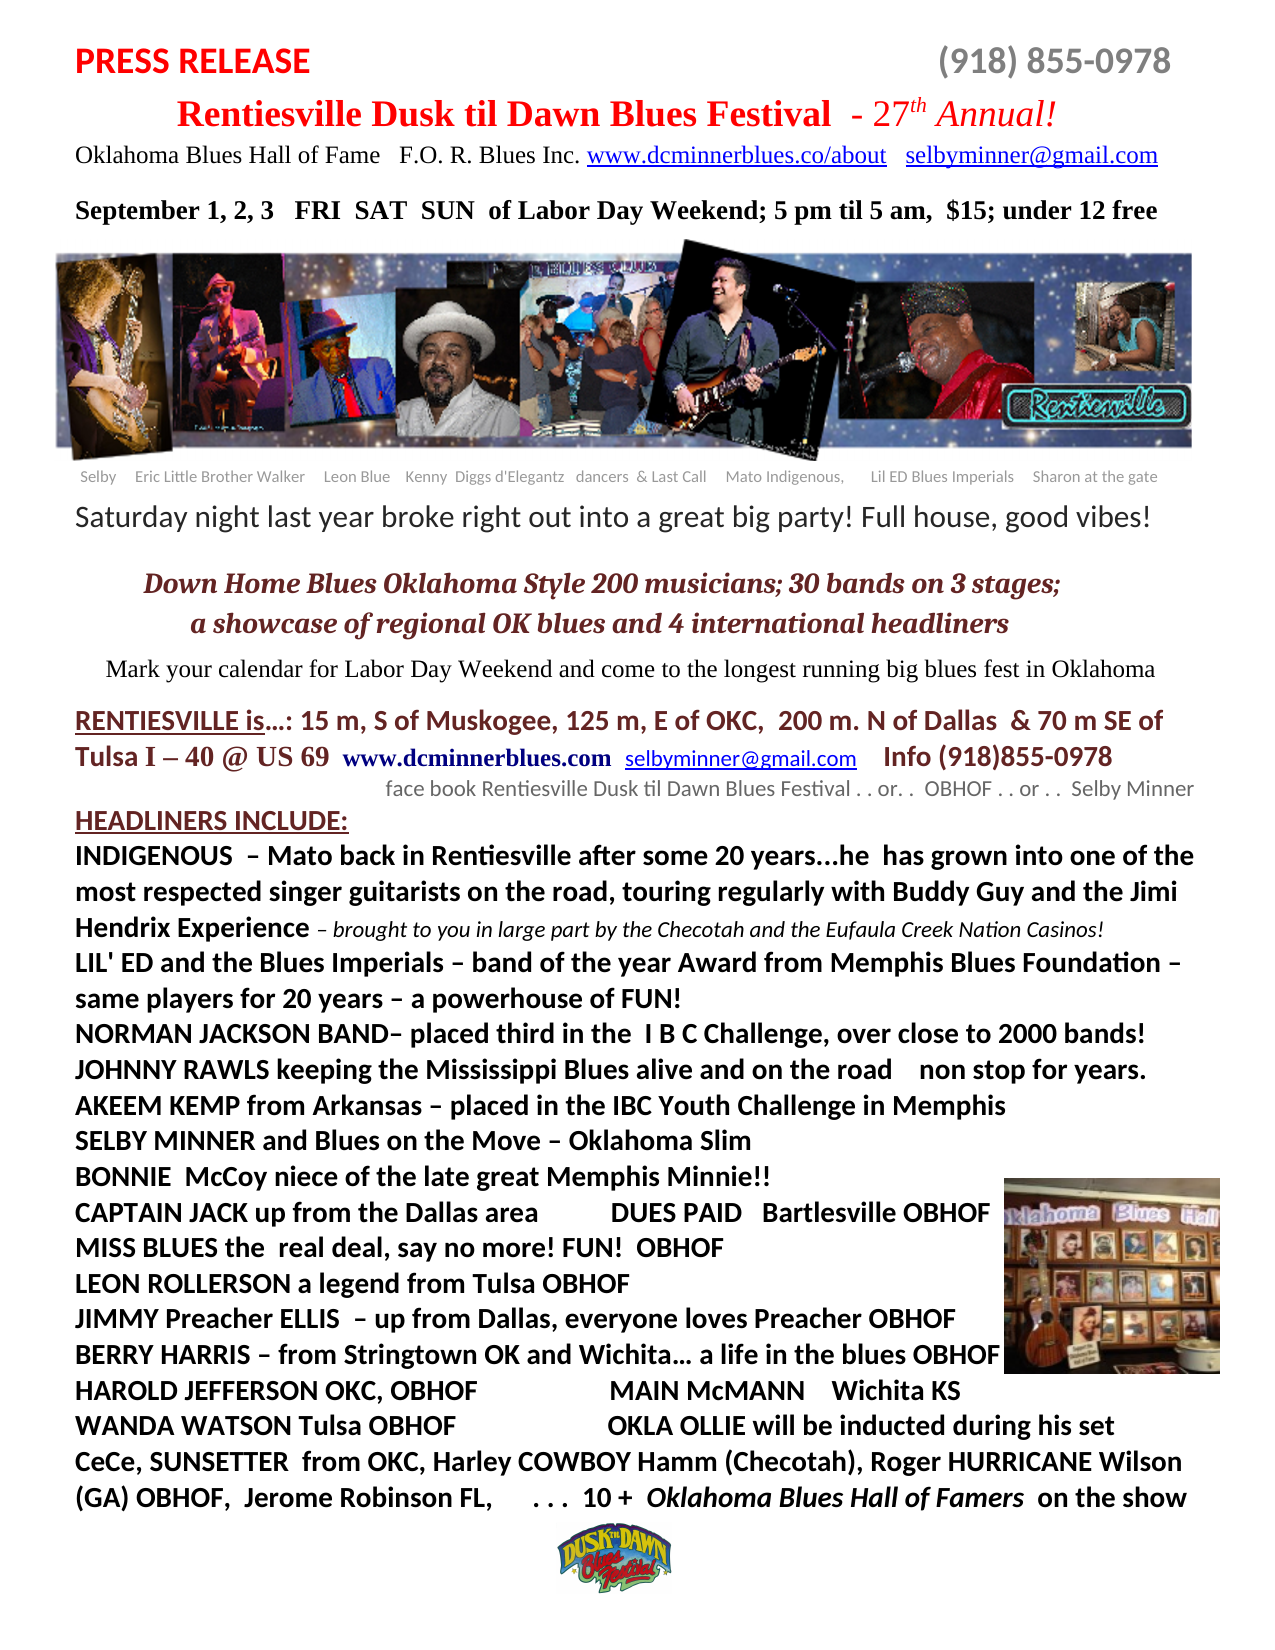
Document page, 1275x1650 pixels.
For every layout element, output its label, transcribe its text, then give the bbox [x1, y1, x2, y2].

text CeCe, SUNSETTER from OKC, Harley COWBOY Hamm (Checotah), Roger HURRICANE Wilson (GA) OBHOF, Jerome Robinson FL, . . . 10 + Oklahoma Blues Hall of Famers on the show [75, 1443, 1200, 1514]
text WANDA WATSON Tulsa OBHOF OKLA OLLIE will be inducted during his set [75, 1407, 1200, 1443]
picture [53, 239, 1192, 461]
picture [1004, 1178, 1220, 1374]
text JIMMY Preacher ELLIS – up from Dallas, everyone loves Preacher OBHOF [75, 1301, 1004, 1336]
text PRESS RELEASE (918) 855-0978 Rentiesville Dusk til Dawn Blues Festival - 27th Annual! Oklahoma Blues Hall of Fame F.O. R. Blues Inc. www.dcminnerblues.co/about selbyminner@gmail.com [75, 37, 1200, 169]
text Down Home Blues Oklahoma Style 200 musicians; 30 bands on 3 stages; a showcase of regional OK blues and 4 international headliners Mark your calendar for Labor Day Weekend and come to the longest running big blues fest in Oklahoma [75, 562, 1200, 686]
text BERRY HARRIS – from Stringtown OK and Wichita… a life in the blues OBHOF [75, 1336, 1004, 1372]
text HAROLD JEFFERSON OKC, OBHOF MAIN McMANN Wichita KS [75, 1372, 1200, 1407]
text NORMAN JACKSON BAND– placed third in the I B C Challenge, over close to 2000 bands! JOHNNY RAWLS keeping the Mississippi Blues alive and on the road non stop for years. AKEEM KEMP from Arkansas – placed in the IBC Youth Challenge in Memphis SELBY MINNER and Blues on the Move – Oklahoma Slim BONNIE McCoy niece of the late great Memphis Minnie!! CAPTAIN JACK up from the Dallas area DUES PAID Bartlesville OBHOF MISS BLUES the real deal, say no more! FUN! OBHOF LEON ROLLERSON a legend from Tulsa OBHOF [75, 1016, 1200, 1301]
text September 1, 2, 3 FRI SAT SUN of Labor Day Weekend; 5 pm til 5 am, $15; under 12 free Selby Eric Little Brother Walker Leon Blue Kenny Diggs d'Elegantz dancers & Last Call Mato Indigenous, Lil ED Blues Imperials Sharon at the gate Saturday night last year broke right out into a great big party! Full house, good vibes! [75, 194, 1200, 535]
text RENTIESVILLE is…: 15 m, S of Muskogee, 125 m, E of OKC, 200 m. N of Dallas & 70 m SE of Tulsa I – 40 @ US 69 www.dcminnerblues.com selbyminner@gmail.com Info (918)855-0978 face book Rentiesville Dusk til Dawn Blues Festival . . or. . OBHOF . . or . . Selby Minner HEADLINERS INCLUDE: INDIGENOUS – Mato back in Rentiesville after some 20 years...he has grown into one of the most respected singer guitarists on the road, touring regularly with Buddy Guy and the Jimi Hendrix Experience – brought to you in large part by the Checotah and the Eufaula Creek Nation Casinos! LIL' ED and the Blues Imperials – band of the year Award from Memphis Blues Foundation – same players for 20 years – a powerhouse of FUN! [75, 702, 1200, 1016]
